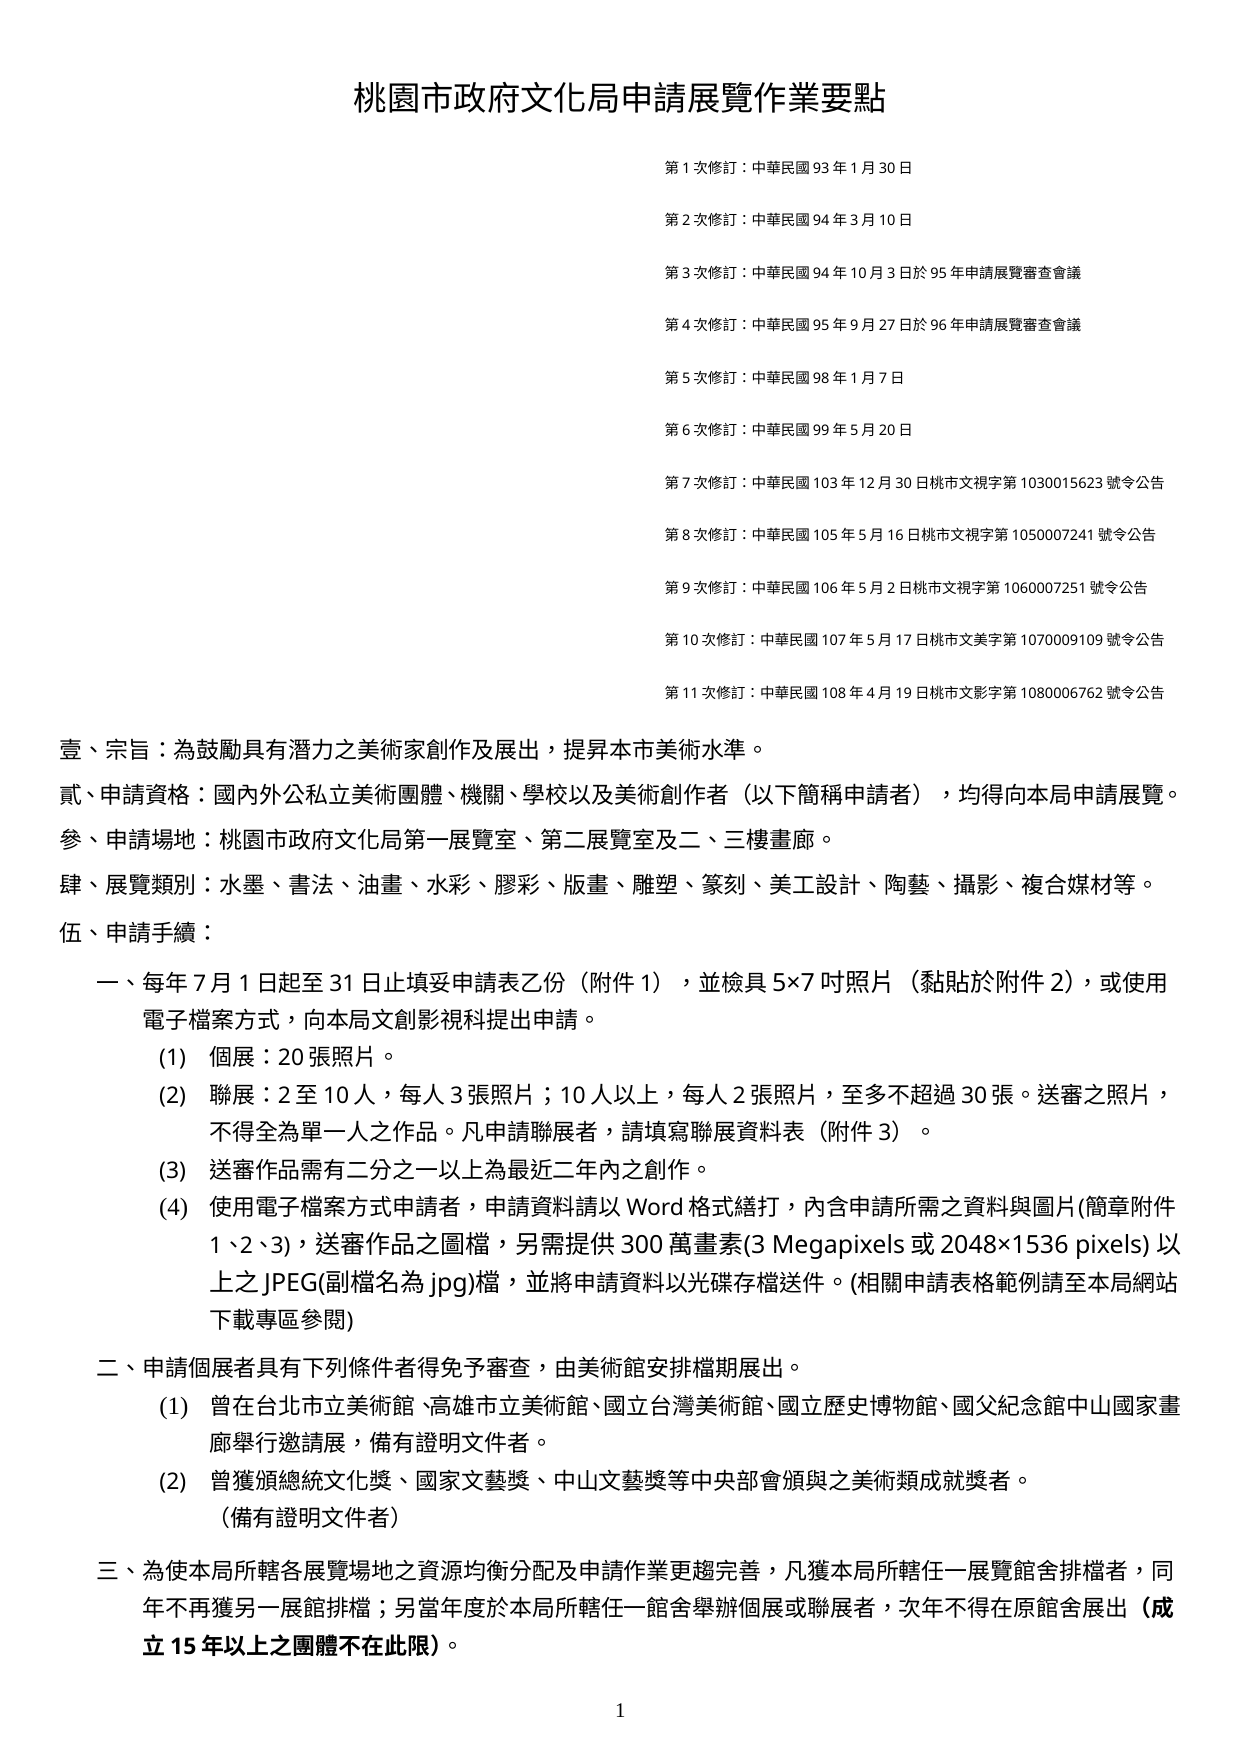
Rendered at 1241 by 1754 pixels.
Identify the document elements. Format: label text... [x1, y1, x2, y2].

text 貳、申請資格：國內外公私立美術團體、機關、學校以及美術創作者（以下簡稱申請者），均得向本局申請展覽。 [59, 774, 1181, 812]
text 一、每年7月1日起至31日止填妥申請表乙份（附件1），並檢具5×7吋照片（黏貼於附件2），或使用電子檔案方式，向本局文創影視科提出申請。 [97, 962, 1181, 1037]
text 三、為使本局所轄各展覽場地之資源均衡分配及申請作業更趨完善，凡獲本局所轄任一展覽館舍排檔者，同年不再獲另一展館排檔；另當年度於本局所轄任一館舍舉辦個展或聯展者，次年不得在原館舍展出（成立15年以上之團體不在此限）。 [97, 1551, 1181, 1663]
text 二、申請個展者具有下列條件者得免予審查，由美術館安排檔期展出。 [96, 1348, 1181, 1386]
text 肆、展覽類別：水墨、書法、油畫、水彩、膠彩、版畫、雕塑、篆刻、美工設計、陶藝、攝影、複合媒材等。 [59, 864, 1181, 902]
text （備有證明文件者） [72, 1498, 1181, 1536]
text 第3次修訂：中華民國94年10月3日於95年申請展覽審查會議 [59, 253, 1181, 291]
list 曾在台北市立美術館、高雄市立美術館、國立台灣美術館、國立歷史博物館、國父紀念館中山國家畫廊舉行邀請展，備有證明文件者。 [159, 1386, 1181, 1461]
text 第4次修訂：中華民國95年9月27日於96年申請展覽審查會議 [59, 306, 1181, 343]
text 第5次修訂：中華民國98年1月7日 [59, 358, 1181, 396]
text 桃園市政府文化局申請展覽作業要點 [59, 58, 1181, 133]
text 第1次修訂：中華民國93年1月30日 [59, 148, 1181, 186]
list 使用電子檔案方式申請者，申請資料請以Word格式繕打，內含申請所需之資料與圖片(簡章附件1、2、3)，送審作品之圖檔，另需提供300萬畫素(3 Megapixels或2048×1536 pixels) 以上之JPEG(副檔名為jpg)檔，並將申請資料以光碟存檔送件。(相關申請表格範例請至本局網站下載專區參閱) [159, 1187, 1181, 1337]
list 送審作品需有二分之一以上為最近二年內之創作。 [159, 1149, 1181, 1187]
text 第10次修訂：中華民國107年5月17日桃市文美字第1070009109號令公告 [59, 621, 1181, 658]
list 曾獲頒總統文化獎、國家文藝獎、中山文藝獎等中央部會頒與之美術類成就獎者。 [159, 1461, 1181, 1498]
text 伍、申請手續： [59, 913, 1181, 951]
text 第8次修訂：中華民國105年5月16日桃市文視字第1050007241號令公告 [59, 516, 1181, 553]
text 第2次修訂：中華民國94年3月10日 [59, 201, 1181, 238]
text 第9次修訂：中華民國106年5月2日桃市文視字第1060007251號令公告 [59, 568, 1181, 606]
text 第7次修訂：中華民國103年12月30日桃市文視字第1030015623號令公告 [59, 463, 1181, 501]
text 參、申請場地：桃園市政府文化局第一展覽室、第二展覽室及二、三樓畫廊。 [59, 819, 1181, 857]
text 第6次修訂：中華民國99年5月20日 [59, 411, 1181, 448]
list 聯展：2至10人，每人3張照片；10人以上，每人2張照片，至多不超過30張。送審之照片，不得全為單一人之作品。凡申請聯展者，請填寫聯展資料表（附件3）。 [159, 1074, 1181, 1149]
list 個展：20張照片。 [159, 1037, 1181, 1074]
text 壹、宗旨：為鼓勵具有潛力之美術家創作及展出，提昇本市美術水準。 [59, 729, 1181, 767]
text 第11次修訂：中華民國108年4月19日桃市文影字第1080006762號令公告 [59, 673, 1181, 711]
